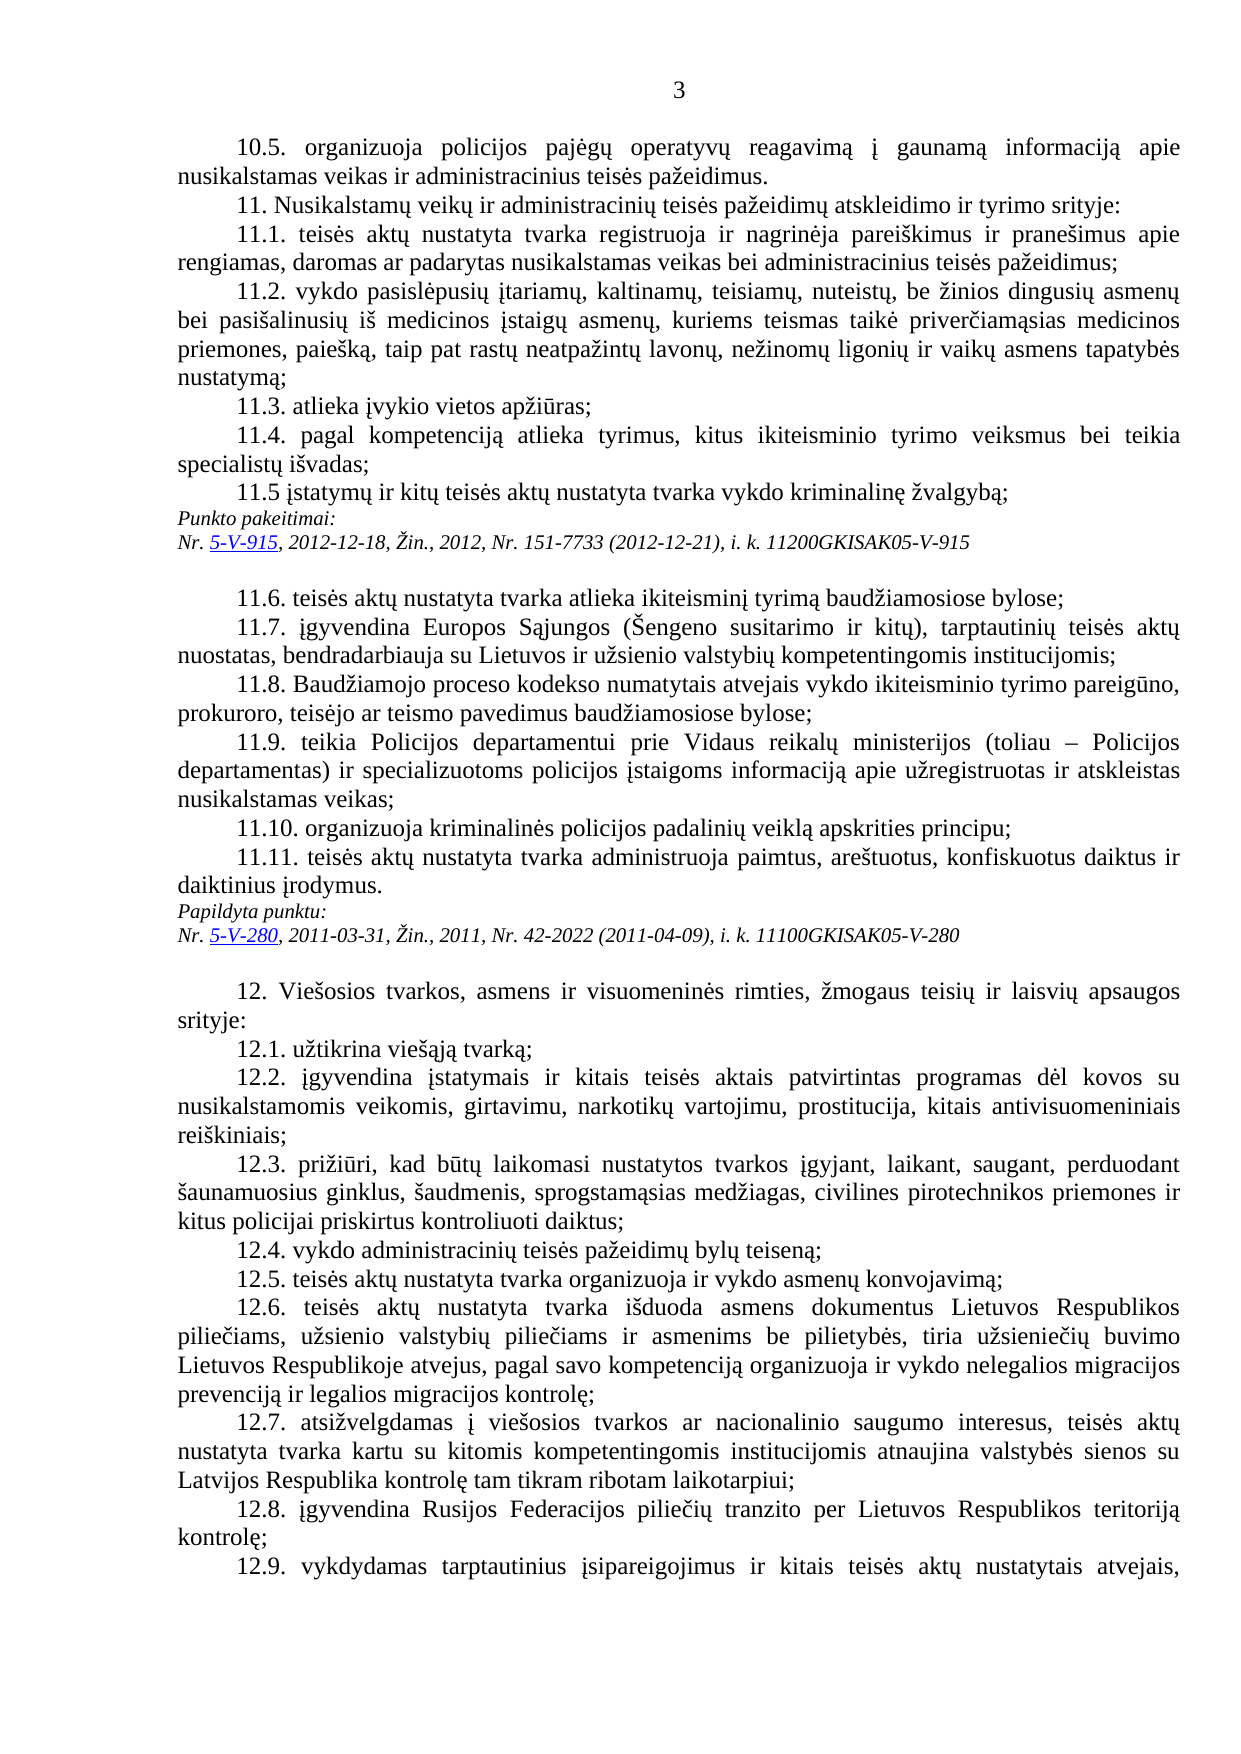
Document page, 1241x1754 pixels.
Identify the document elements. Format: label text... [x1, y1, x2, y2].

text 12.8. įgyvendina Rusijos Federacijos piliečių tranzito per Lietuvos Respublikos teritoriją kontrolę; [177, 1494, 1181, 1551]
text 12.1. užtikrina viešąją tvarką; [177, 1034, 1181, 1062]
text 11.1. teisės aktų nustatyta tvarka registruoja ir nagrinėja pareiškimus ir pranešimus apie rengiamas, daromas ar padarytas nusikalstamas veikas bei administracinius teisės pažeidimus; [177, 219, 1181, 276]
text 12.4. vykdo administracinių teisės pažeidimų bylų teiseną; [177, 1235, 1181, 1264]
text 11.9. teikia Policijos departamentui prie Vidaus reikalų ministerijos (toliau – Policijos departamentas) ir specializuotoms policijos įstaigoms informaciją apie užregistruotas ir atskleistas nusikalstamas veikas; [177, 727, 1181, 813]
text 11.11. teisės aktų nustatyta tvarka administruoja paimtus, areštuotus, konfiskuotus daiktus ir daiktinius įrodymus. [177, 842, 1181, 899]
text 12.7. atsižvelgdamas į viešosios tvarkos ar nacionalinio saugumo interesus, teisės aktų nustatyta tvarka kartu su kitomis kompetentingomis institucijomis atnaujina valstybės sienos su Latvijos Respublika kontrolę tam tikram ribotam laikotarpiui; [177, 1407, 1181, 1494]
text 11.5 įstatymų ir kitų teisės aktų nustatyta tvarka vykdo kriminalinę žvalgybą; [177, 477, 1181, 506]
text 11.2. vykdo pasislėpusių įtariamų, kaltinamų, teisiamų, nuteistų, be žinios dingusių asmenų bei pasišalinusių iš medicinos įstaigų asmenų, kuriems teismas taikė priverčiamąsias medicinos priemones, paiešką, taip pat rastų neatpažintų lavonų, nežinomų ligonių ir vaikų asmens tapatybės nustatymą; [177, 276, 1181, 391]
text 11.8. Baudžiamojo proceso kodekso numatytais atvejais vykdo ikiteisminio tyrimo pareigūno, prokuroro, teisėjo ar teismo pavedimus baudžiamosiose bylose; [177, 669, 1181, 727]
text 11.6. teisės aktų nustatyta tvarka atlieka ikiteisminį tyrimą baudžiamosiose bylose; [177, 583, 1181, 612]
text 12.6. teisės aktų nustatyta tvarka išduoda asmens dokumentus Lietuvos Respublikos piliečiams, užsienio valstybių piliečiams ir asmenims be pilietybės, tiria užsieniečių buvimo Lietuvos Respublikoje atvejus, pagal savo kompetenciją organizuoja ir vykdo nelegalios migracijos prevenciją ir legalios migracijos kontrolę; [177, 1292, 1181, 1407]
text 11.4. pagal kompetenciją atlieka tyrimus, kitus ikiteisminio tyrimo veiksmus bei teikia specialistų išvadas; [177, 420, 1181, 477]
text 11.7. įgyvendina Europos Sąjungos (Šengeno susitarimo ir kitų), tarptautinių teisės aktų nuostatas, bendradarbiauja su Lietuvos ir užsienio valstybių kompetentingomis institucijomis; [177, 612, 1181, 669]
text 12.5. teisės aktų nustatyta tvarka organizuoja ir vykdo asmenų konvojavimą; [177, 1264, 1181, 1292]
text 12.9. vykdydamas tarptautinius įsipareigojimus ir kitais teisės aktų nustatytais atvejais, [177, 1551, 1181, 1580]
text Nr. 5-V-280, 2011-03-31, Žin., 2011, Nr. 42-2022 (2011-04-09), i. k. 11100GKISAK05-V-280 [177, 923, 1181, 947]
text 11. Nusikalstamų veikų ir administracinių teisės pažeidimų atskleidimo ir tyrimo srityje: [177, 190, 1181, 219]
text 12.2. įgyvendina įstatymais ir kitais teisės aktais patvirtintas programas dėl kovos su nusikalstamomis veikomis, girtavimu, narkotikų vartojimu, prostitucija, kitais antivisuomeniniais reiškiniais; [177, 1062, 1181, 1149]
text 12. Viešosios tvarkos, asmens ir visuomeninės rimties, žmogaus teisių ir laisvių apsaugos srityje: [177, 976, 1181, 1034]
text Nr. 5-V-915, 2012-12-18, Žin., 2012, Nr. 151-7733 (2012-12-21), i. k. 11200GKISAK05-V-915 [177, 530, 1181, 554]
text Punkto pakeitimai: [177, 506, 1181, 530]
text 10.5. organizuoja policijos pajėgų operatyvų reagavimą į gaunamą informaciją apie nusikalstamas veikas ir administracinius teisės pažeidimus. [177, 132, 1181, 190]
text Papildyta punktu: [177, 899, 1181, 923]
text 11.10. organizuoja kriminalinės policijos padalinių veiklą apskrities principu; [177, 813, 1181, 842]
text 12.3. prižiūri, kad būtų laikomasi nustatytos tvarkos įgyjant, laikant, saugant, perduodant šaunamuosius ginklus, šaudmenis, sprogstamąsias medžiagas, civilines pirotechnikos priemones ir kitus policijai priskirtus kontroliuoti daiktus; [177, 1149, 1181, 1235]
text 11.3. atlieka įvykio vietos apžiūras; [177, 391, 1181, 420]
